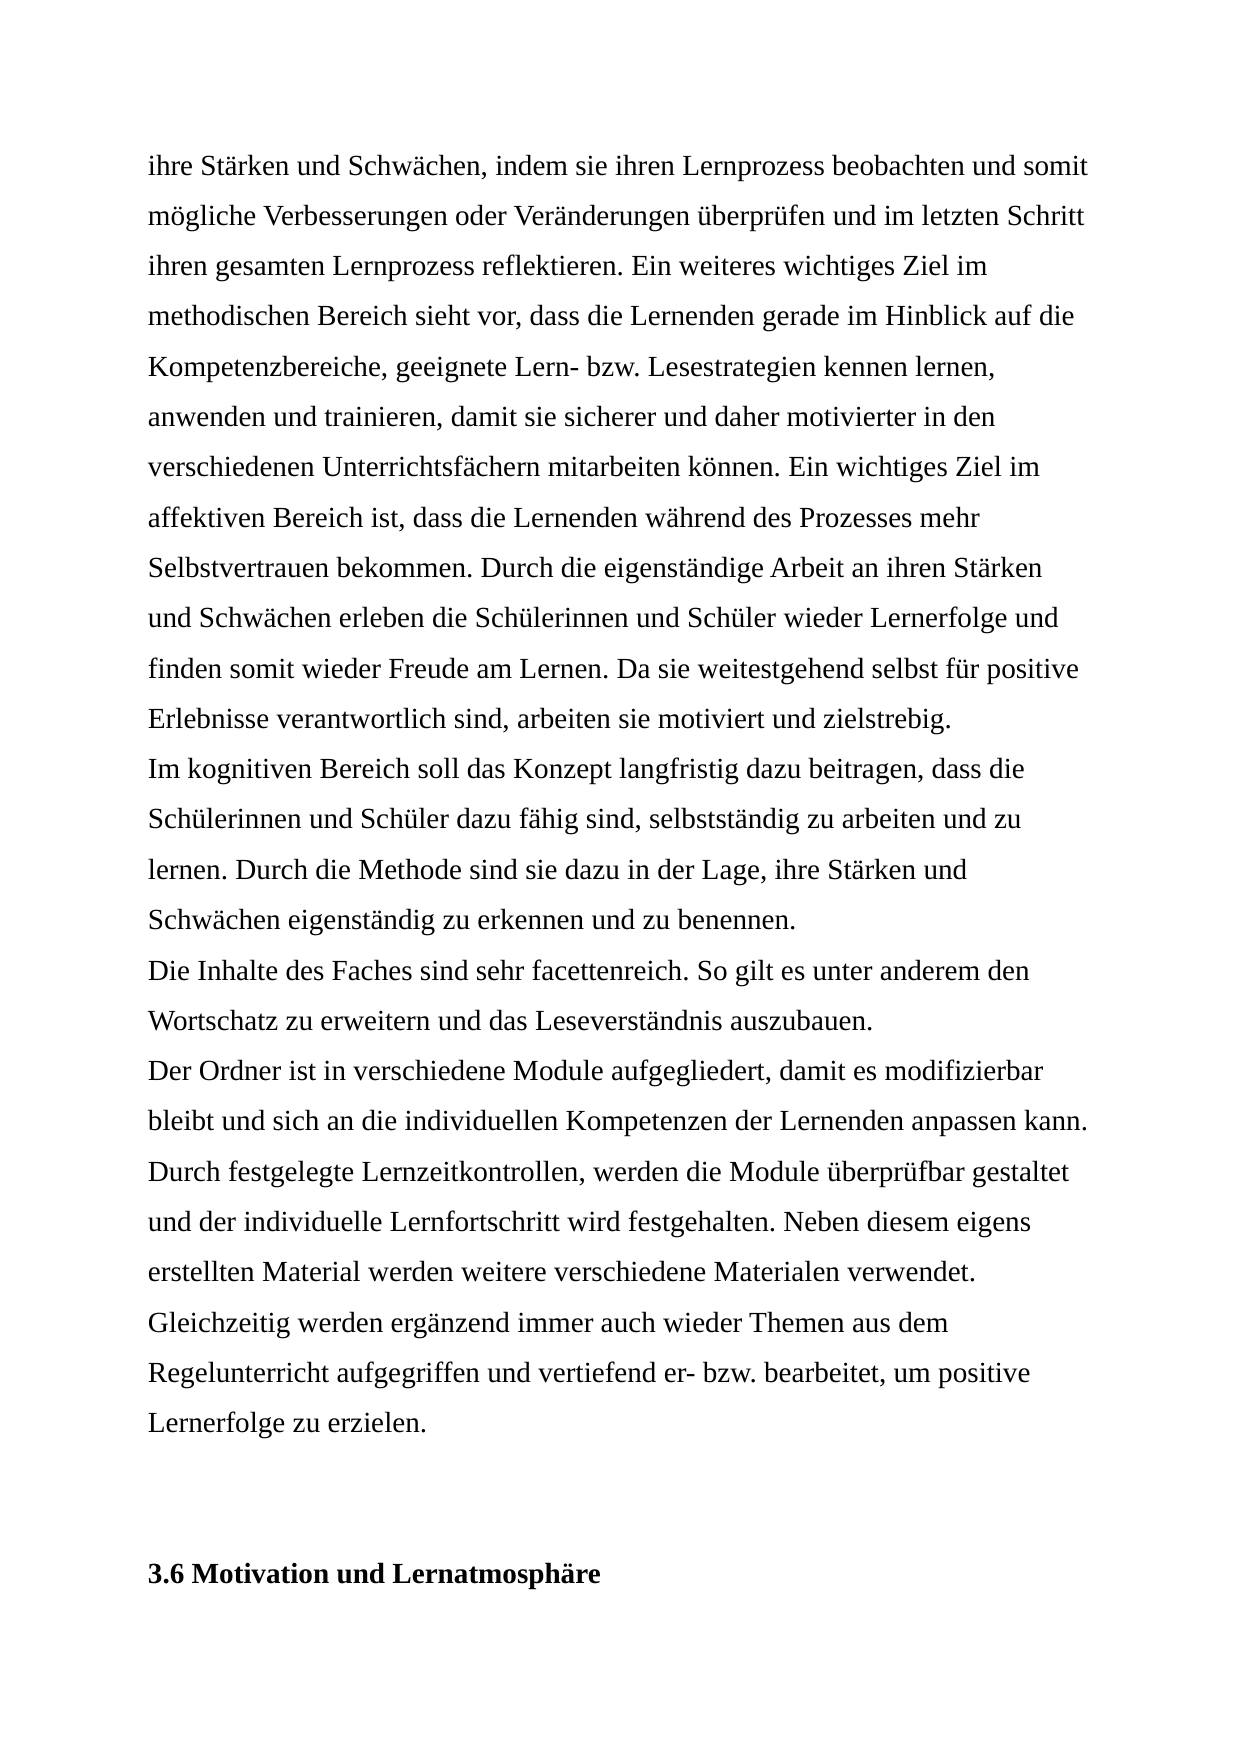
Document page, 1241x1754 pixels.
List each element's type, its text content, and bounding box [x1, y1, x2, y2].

text Gleichzeitig werden ergänzend immer auch wieder Themen aus dem Regelunterricht aufgegriffen und vertiefend er- bzw. bearbeitet, um positive Lernerfolge zu erzielen. [148, 1305, 1093, 1439]
text Der Ordner ist in verschiedene Module aufgegliedert, damit es modifizierbar bleibt und sich an die individuellen Kompetenzen der Lernenden anpassen kann. Durch festgelegte Lernzeitkontrollen, werden die Module überprüfbar gestaltet und der individuelle Lernfortschritt wird festgehalten. Neben diesem eigens erstellten Material werden weitere verschiedene Materialen verwendet. [148, 1053, 1093, 1288]
text Die Inhalte des Faches sind sehr facettenreich. So gilt es unter anderem den Wortschatz zu erweitern und das Leseverständnis auszubauen. [148, 953, 1093, 1036]
text Im kognitiven Bereich soll das Konzept langfristig dazu beitragen, dass die Schülerinnen und Schüler dazu fähig sind, selbstständig zu arbeiten und zu lernen. Durch die Methode sind sie dazu in der Lage, ihre Stärken und Schwächen eigenständig zu erkennen und zu benennen. [148, 751, 1093, 936]
text 3.6 Motivation und Lernatmosphäre [148, 1556, 1093, 1590]
text ihre Stärken und Schwächen, indem sie ihren Lernprozess beobachten und somit mögliche Verbesserungen oder Veränderungen überprüfen und im letzten Schritt ihren gesamten Lernprozess reflektieren. Ein weiteres wichtiges Ziel im methodischen Bereich sieht vor, dass die Lernenden gerade im Hinblick auf die Kompetenzbereiche, geeignete Lern- bzw. Lesestrategien kennen lernen, anwenden und trainieren, damit sie sicherer und daher motivierter in den verschiedenen Unterrichtsfächern mitarbeiten können. Ein wichtiges Ziel im affektiven Bereich ist, dass die Lernenden während des Prozesses mehr Selbstvertrauen bekommen. Durch die eigenständige Arbeit an ihren Stärken und Schwächen erleben die Schülerinnen und Schüler wieder Lernerfolge und finden somit wieder Freude am Lernen. Da sie weitestgehend selbst für positive Erlebnisse verantwortlich sind, arbeiten sie motiviert und zielstrebig. [148, 148, 1093, 734]
